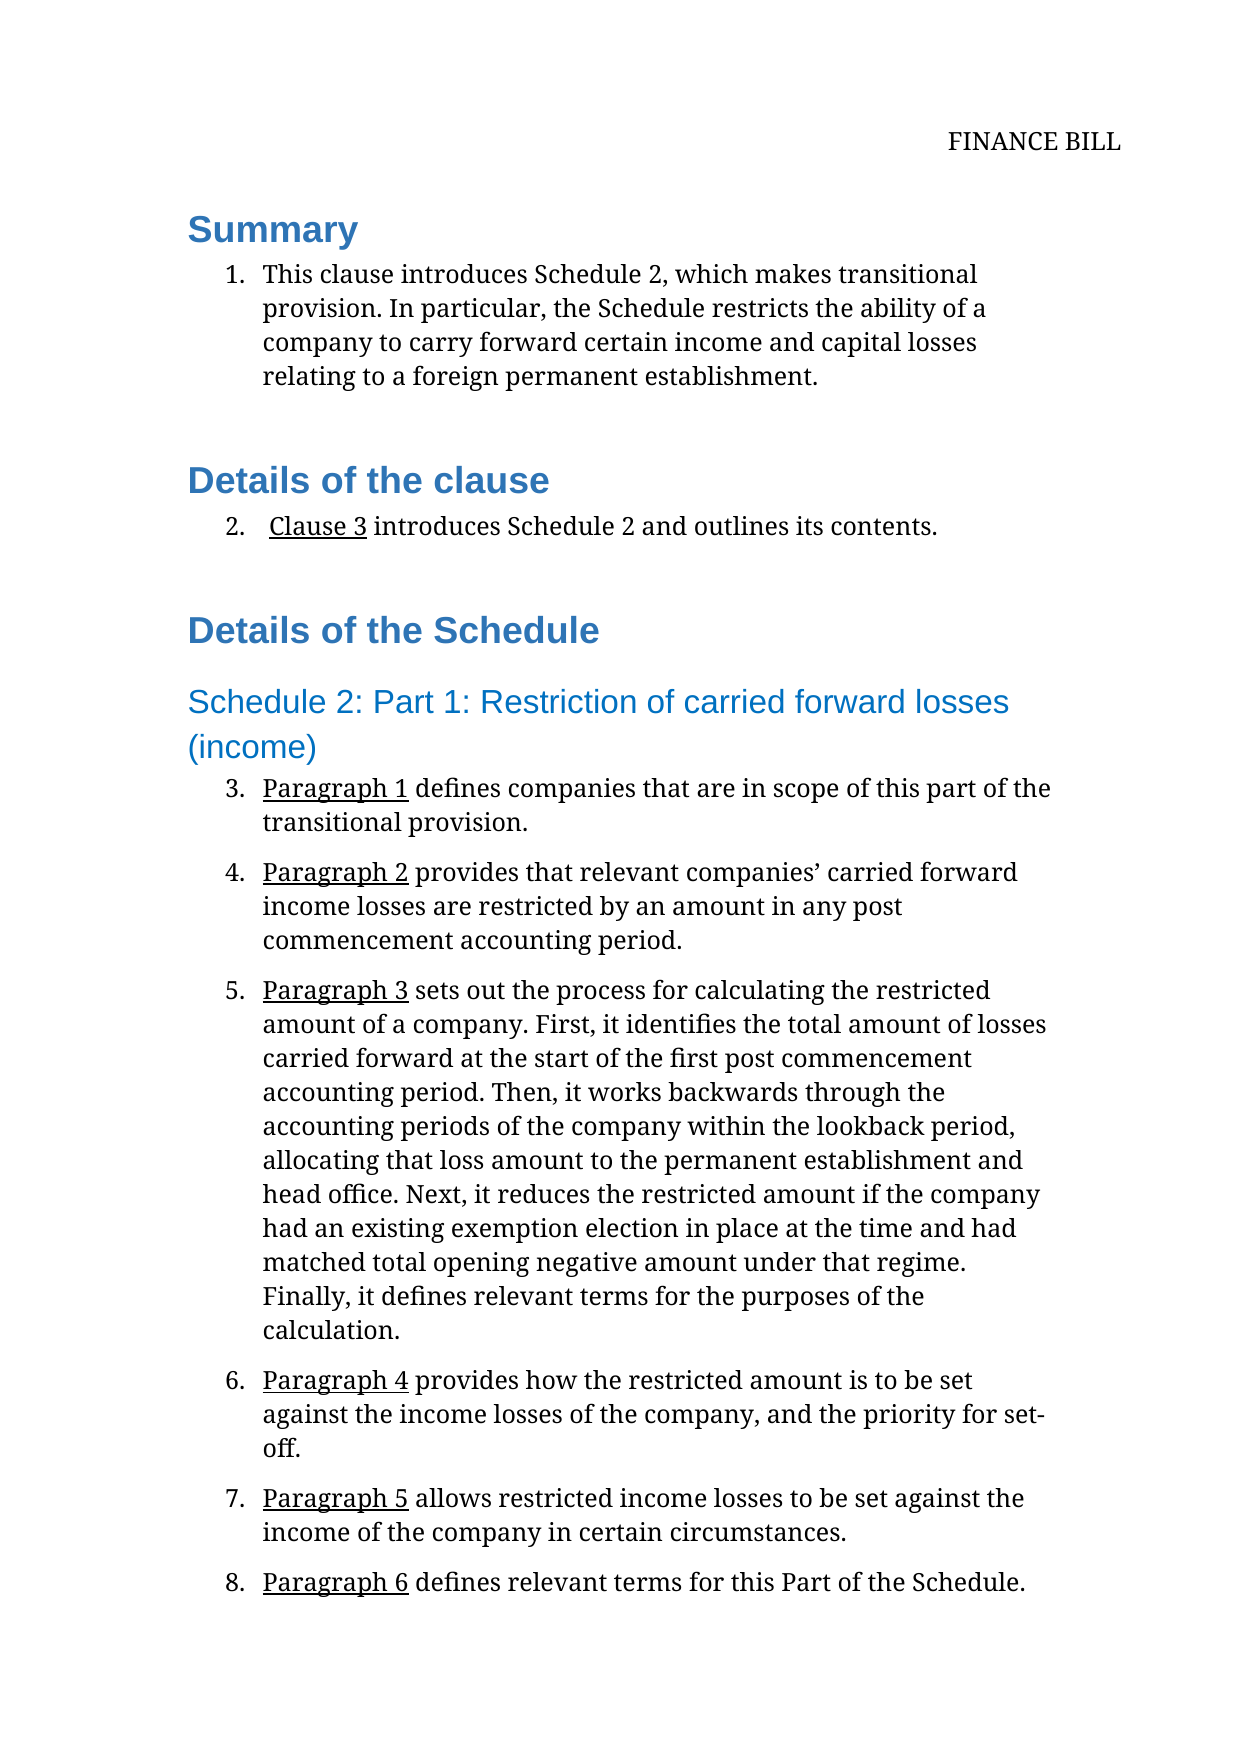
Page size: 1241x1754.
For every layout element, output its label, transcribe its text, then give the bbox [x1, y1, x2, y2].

subtitle Details of the clause [187, 459, 1053, 502]
subtitle Details of the Schedule [187, 608, 1053, 651]
list Paragraph 2 provides that relevant companies’ carried forward income losses are restricted by an amount in any post commencement accounting period. [225, 854, 1053, 957]
list Paragraph 3 sets out the process for calculating the restricted amount of a company. First, it identifies the total amount of losses carried forward at the start of the first post commencement accounting period. Then, it works backwards through the accounting periods of the company within the lookback period, allocating that loss amount to the permanent establishment and head office. Next, it reduces the restricted amount if the company had an existing exemption election in place at the time and had matched total opening negative amount under that regime. Finally, it defines relevant terms for the purposes of the calculation. [225, 972, 1053, 1347]
subtitle Summary [187, 207, 1053, 250]
list Paragraph 5 allows restricted income losses to be set against the income of the company in certain circumstances. [225, 1481, 1053, 1549]
list Clause 3 introduces Schedule 2 and outlines its contents. [225, 508, 1053, 542]
subtitle Schedule 2: Part 1: Restriction of carried forward losses (income) [187, 682, 1053, 765]
list Paragraph 4 provides how the restricted amount is to be set against the income losses of the company, and the priority for set-off. [225, 1363, 1053, 1465]
list Paragraph 1 defines companies that are in scope of this part of the transitional provision. [225, 771, 1053, 839]
list Paragraph 6 defines relevant terms for this Part of the Schedule. [225, 1564, 1053, 1598]
list This clause introduces Schedule 2, which makes transitional provision. In particular, the Schedule restricts the ability of a company to carry forward certain income and capital losses relating to a foreign permanent establishment. [225, 257, 1053, 393]
